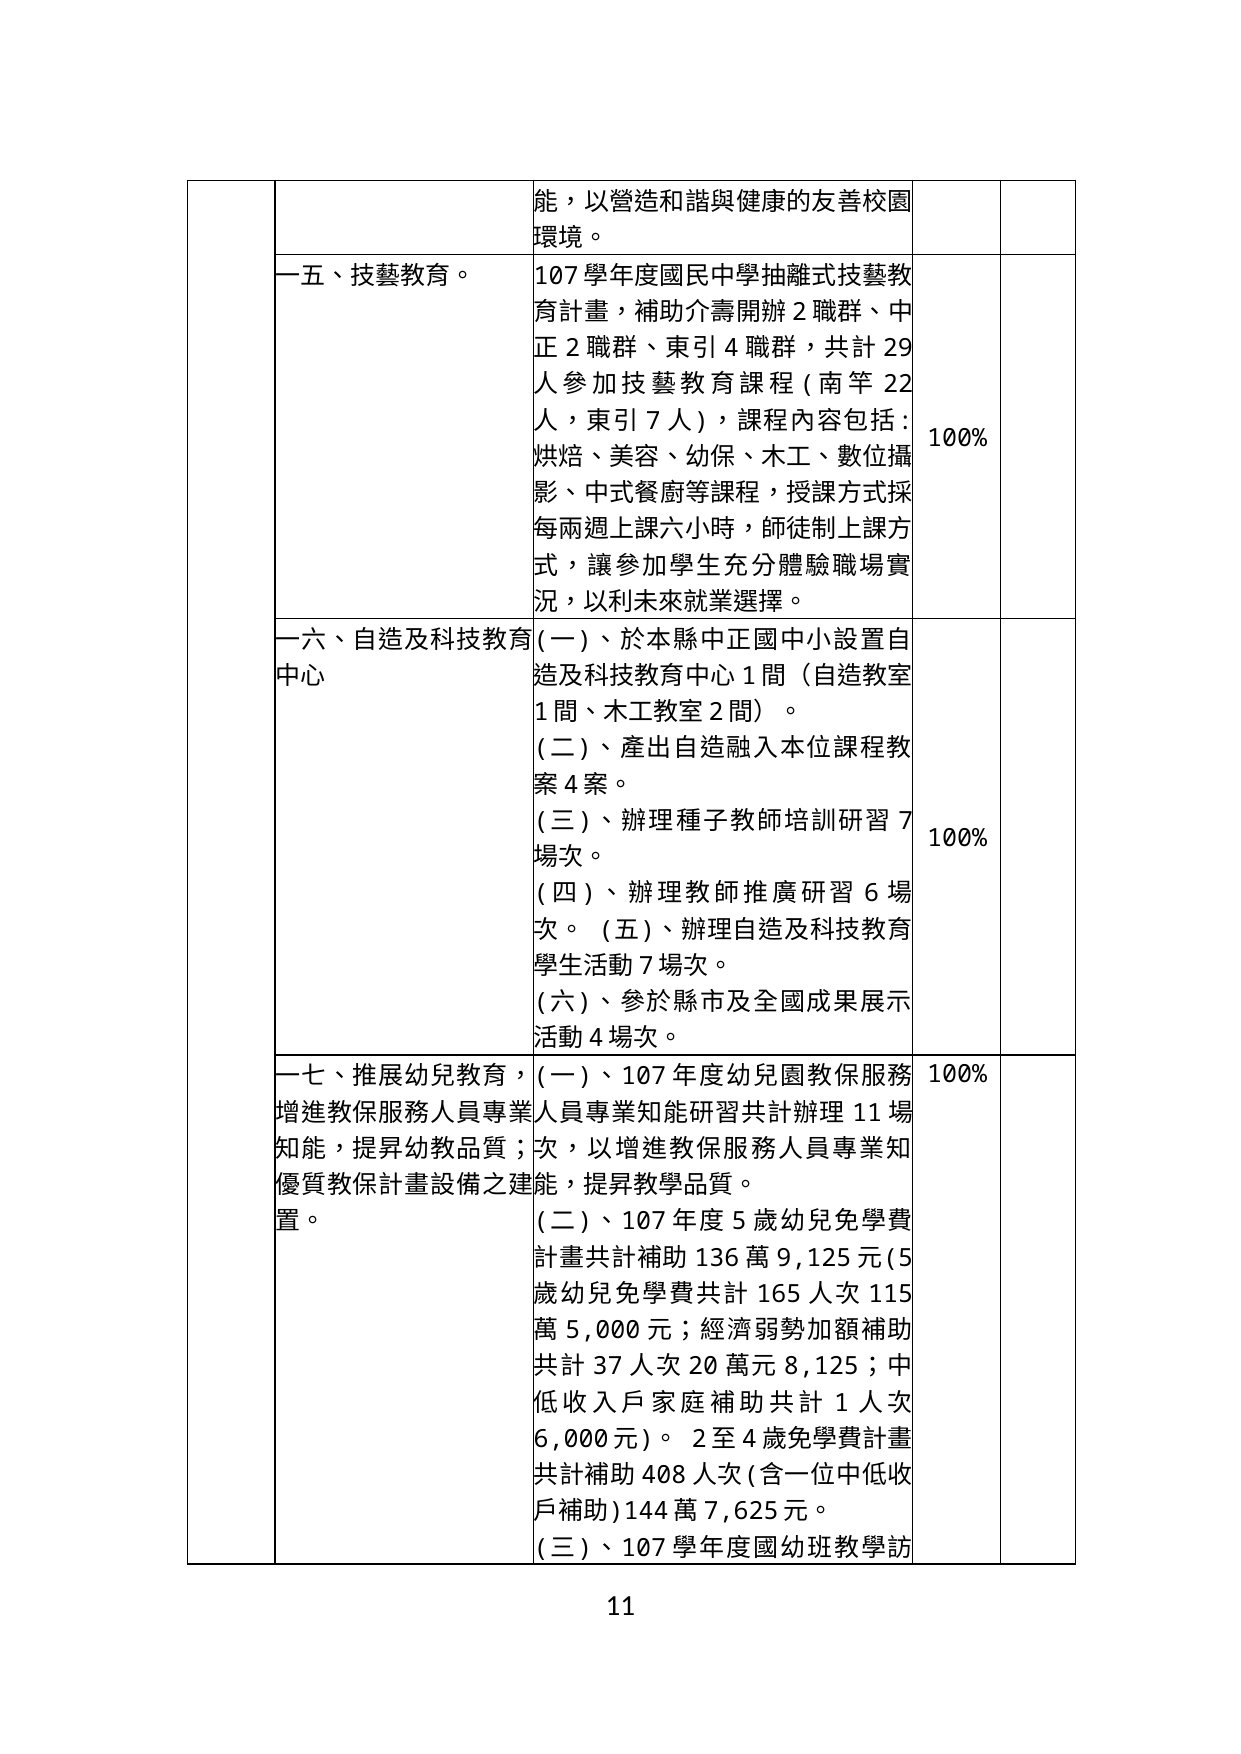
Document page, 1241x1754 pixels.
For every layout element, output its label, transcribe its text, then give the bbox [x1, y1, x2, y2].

table_cell [913, 181, 1000, 253]
table_cell (一)、於本縣中正國中小設置自造及科技教育中心1間（自造教室1間、木工教室2間）。 (二)、產出自造融入本位課程教案4案。 (三)、辦理種子教師培訓研習7場次。 (四)、辦理教師推廣研習6場次。 (五)、辦理自造及科技教育學生活動7場次。 (六)、參於縣市及全國成果展示活動4場次。 [534, 619, 912, 1054]
table_cell 100% [913, 1056, 1000, 1563]
table_cell [1001, 181, 1075, 253]
table_cell [1001, 1056, 1075, 1563]
table_cell 100% [913, 255, 1000, 618]
table_cell 一六、自造及科技教育中心 [276, 619, 533, 1054]
table_cell 107學年度國民中學抽離式技藝教育計畫，補助介壽開辦2職群、中正2職群、東引4職群，共計29人參加技藝教育課程(南竿22人，東引7人)，課程內容包括:烘焙、美容、幼保、木工、數位攝影、中式餐廚等課程，授課方式採每兩週上課六小時，師徒制上課方式，讓參加學生充分體驗職場實況，以利未來就業選擇。 [534, 255, 912, 618]
table_cell [276, 181, 533, 253]
table_cell 能，以營造和諧與健康的友善校園環境。 [534, 181, 912, 253]
table_cell 一五、技藝教育。 [276, 255, 533, 618]
table_cell 一七、推展幼兒教育，增進教保服務人員專業知能，提昇幼教品質；優質教保計畫設備之建置。 [276, 1056, 533, 1563]
table_cell (一)、107年度幼兒園教保服務人員專業知能研習共計辦理11場次，以增進教保服務人員專業知能，提昇教學品質。 (二)、107年度5歲幼兒免學費計畫共計補助136萬9,125元(5歲幼兒免學費共計165人次115萬5,000元；經濟弱勢加額補助共計37人次20萬元8,125；中低收入戶家庭補助共計1人次6,000元)。 2至4歲免學費計畫共計補助408人次(含一位中低收戶補助)144萬7,625元。 (三)、107學年度國幼班教學訪 [534, 1056, 912, 1563]
table_cell [1001, 255, 1075, 618]
table_cell 100% [913, 619, 1000, 1054]
table_cell [1001, 619, 1075, 1054]
